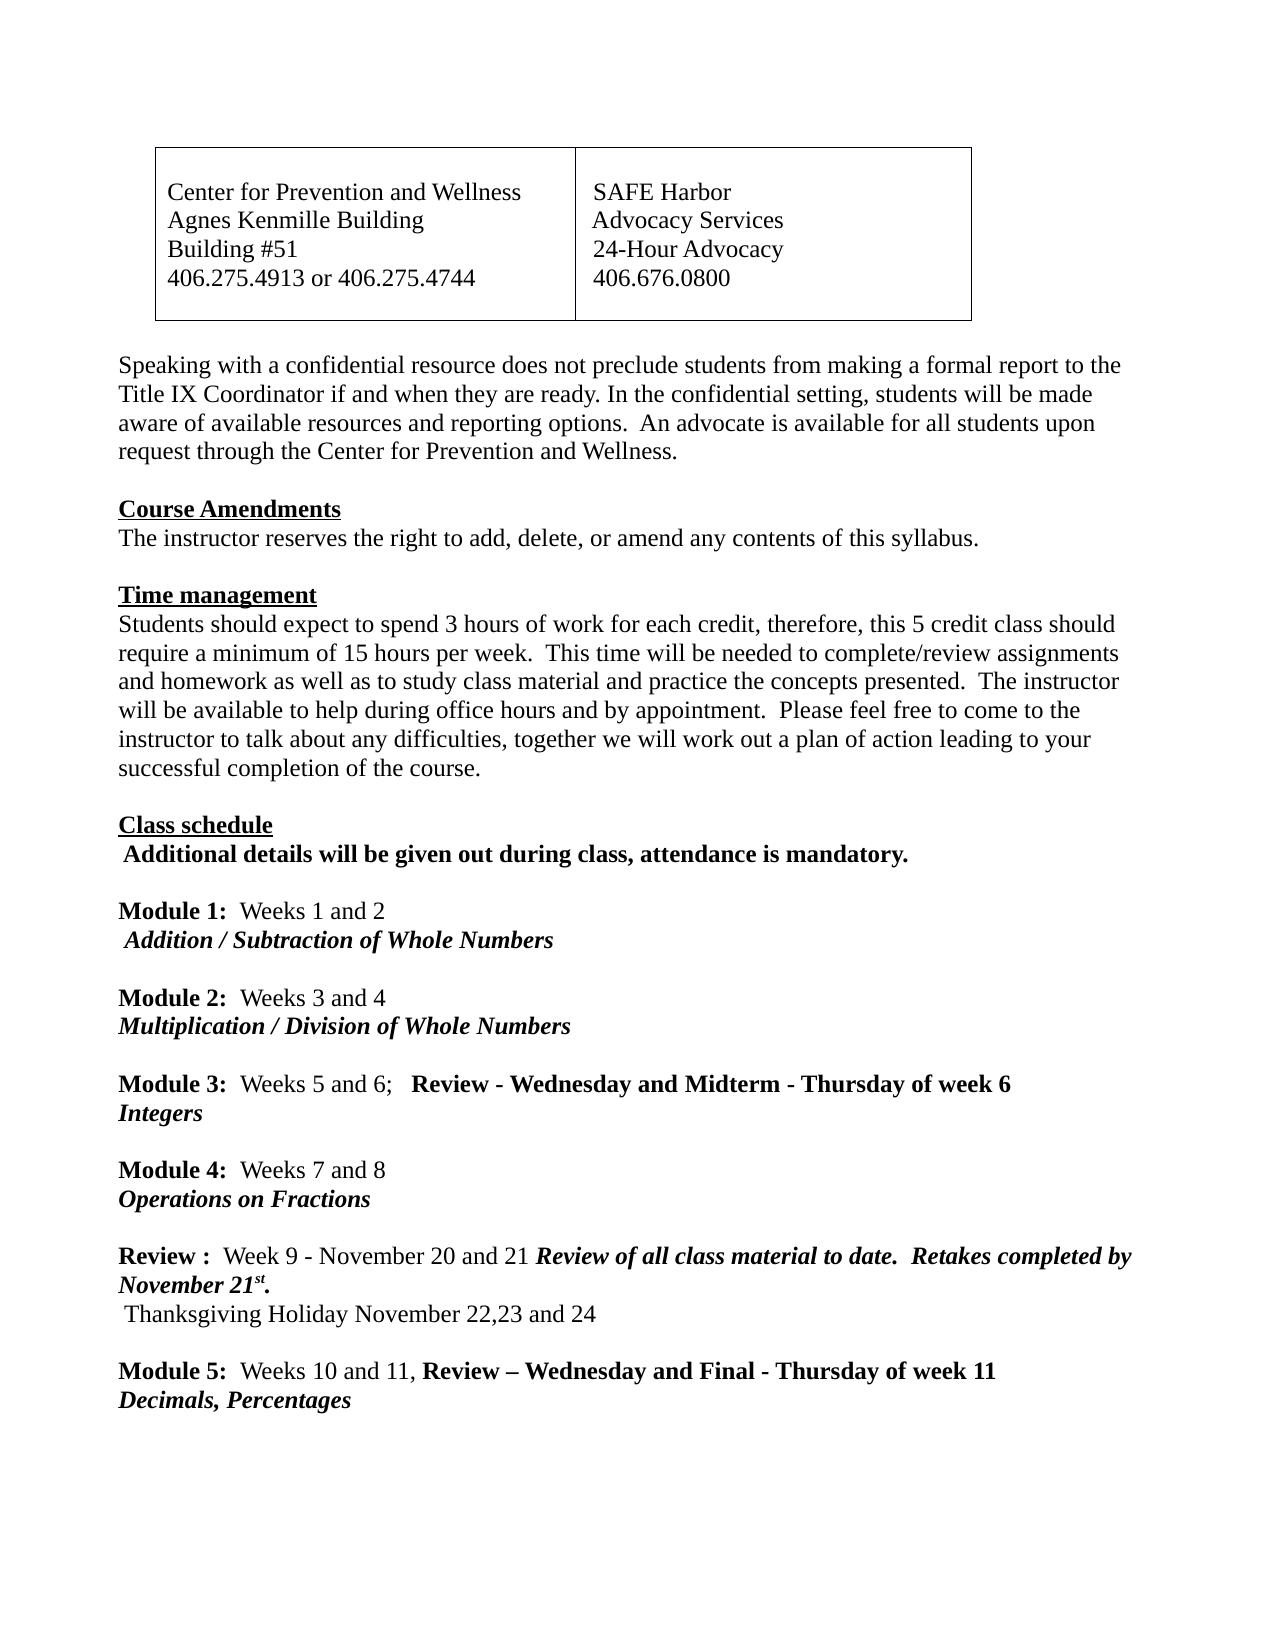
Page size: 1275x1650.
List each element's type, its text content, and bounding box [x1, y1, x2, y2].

text Review : Week 9 - November 20 and 21 Review of all class material to date. Retakes completed by November 21st. [118, 1241, 1157, 1299]
text Students should expect to spend 3 hours of work for each credit, therefore, this 5 credit class should require a minimum of 15 hours per week. This time will be needed to complete/review assignments and homework as well as to study class material and practice the concepts presented. The instructor will be available to help during office hours and by appointment. Please feel free to come to the instructor to talk about any difficulties, together we will work out a plan of action leading to your successful completion of the course. [118, 609, 1157, 781]
text Module 2: Weeks 3 and 4 [118, 983, 1157, 1011]
text Operations on Fractions [118, 1184, 1157, 1213]
table_header Center for Prevention and Wellness Agnes Kenmille Building Building #51 406.275.4913 or 406.275.4744 [156, 148, 575, 320]
text Class schedule [118, 810, 1157, 839]
text Time management [118, 580, 1157, 609]
table_header SAFE Harbor Advocacy Services 24-Hour Advocacy 406.676.0800 [576, 148, 971, 320]
text Decimals, Percentages [118, 1385, 1157, 1414]
text Course Amendments [118, 494, 1157, 523]
text Module 4: Weeks 7 and 8 [118, 1155, 1157, 1184]
text Module 3: Weeks 5 and 6; Review - Wednesday and Midterm - Thursday of week 6 [118, 1069, 1157, 1098]
text Module 5: Weeks 10 and 11, Review – Wednesday and Final - Thursday of week 11 [118, 1356, 1157, 1385]
text Speaking with a confidential resource does not preclude students from making a formal report to the Title IX Coordinator if and when they are ready. In the confidential setting, students will be made aware of available resources and reporting options. An advocate is available for all students upon request through the Center for Prevention and Wellness. [118, 350, 1157, 465]
text The instructor reserves the right to add, delete, or amend any contents of this syllabus. [118, 523, 1157, 551]
text Integers [118, 1098, 1157, 1126]
text Additional details will be given out during class, attendance is mandatory. [118, 839, 1157, 868]
text Multiplication / Division of Whole Numbers [118, 1011, 1157, 1040]
text Addition / Subtraction of Whole Numbers [118, 925, 1157, 954]
text Thanksgiving Holiday November 22,23 and 24 [118, 1299, 1157, 1328]
text Module 1: Weeks 1 and 2 [118, 896, 1157, 925]
